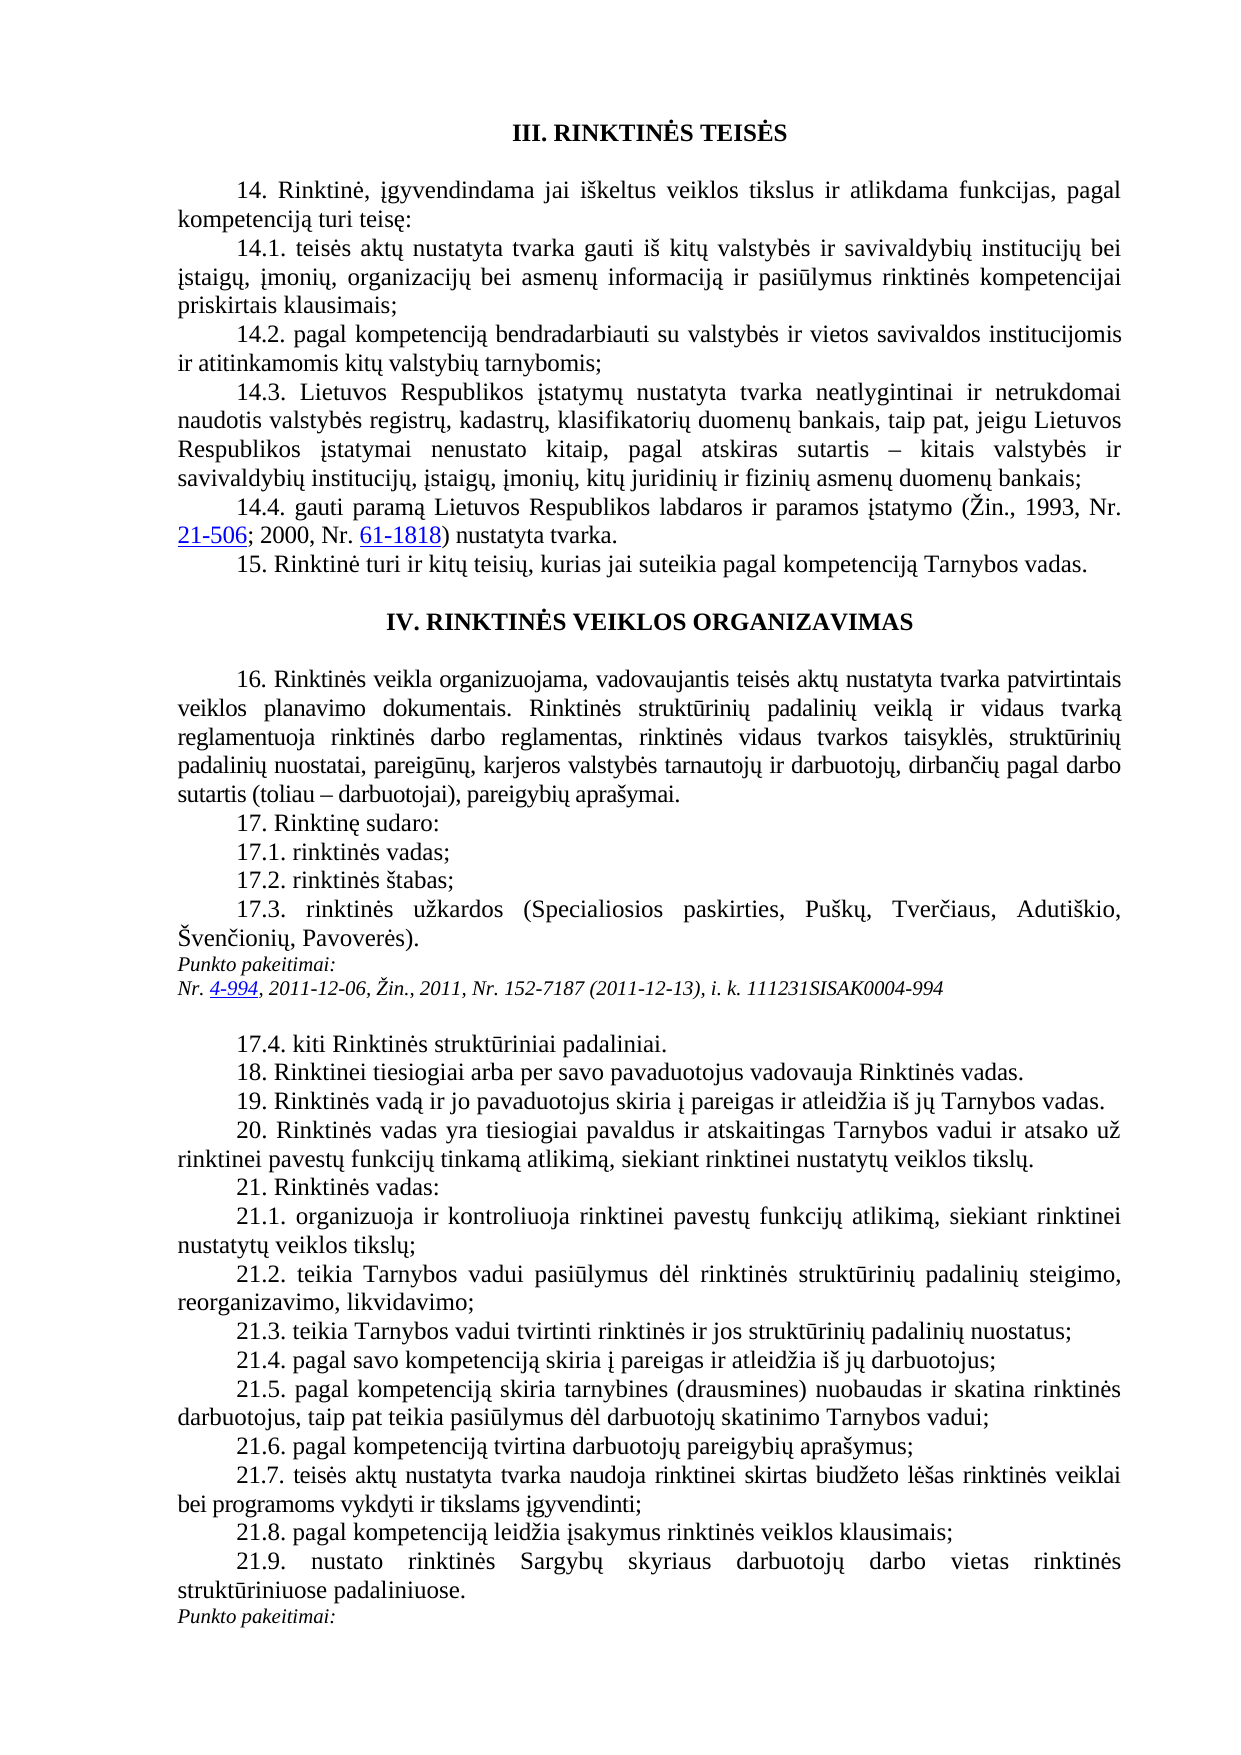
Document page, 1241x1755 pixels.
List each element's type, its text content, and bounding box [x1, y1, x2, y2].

text 21.1. organizuoja ir kontroliuoja rinktinei pavestų funkcijų atlikimą, siekiant rinktinei nustatytų veiklos tikslų; [177, 1201, 1122, 1259]
text 18. Rinktinei tiesiogiai arba per savo pavaduotojus vadovauja Rinktinės vadas. [177, 1057, 1122, 1086]
text IV. RINKTINĖS VEIKLOS ORGANIZAVIMAS [177, 607, 1122, 636]
text III. RINKTINĖS TEISĖS [177, 118, 1122, 147]
text 14.4. gauti paramą Lietuvos Respublikos labdaros ir paramos įstatymo (Žin., 1993, Nr. 21-506; 2000, Nr. 61-1818) nustatyta tvarka. [177, 492, 1122, 549]
text 17.3. rinktinės užkardos (Specialiosios paskirties, Puškų, Tverčiaus, Adutiškio, Švenčionių, Pavoverės). [177, 894, 1122, 952]
text 21.4. pagal savo kompetenciją skiria į pareigas ir atleidžia iš jų darbuotojus; [177, 1345, 1122, 1374]
text 14. Rinktinė, įgyvendindama jai iškeltus veiklos tikslus ir atlikdama funkcijas, pagal kompetenciją turi teisę: [177, 176, 1122, 233]
text 17.1. rinktinės vadas; [177, 837, 1122, 866]
text 14.2. pagal kompetenciją bendradarbiauti su valstybės ir vietos savivaldos institucijomis ir atitinkamomis kitų valstybių tarnybomis; [177, 319, 1122, 377]
text 17.2. rinktinės štabas; [177, 866, 1122, 894]
text 14.1. teisės aktų nustatyta tvarka gauti iš kitų valstybės ir savivaldybių institucijų bei įstaigų, įmonių, organizacijų bei asmenų informaciją ir pasiūlymus rinktinės kompetencijai priskirtais klausimais; [177, 233, 1122, 319]
text 21.2. teikia Tarnybos vadui pasiūlymus dėl rinktinės struktūrinių padalinių steigimo, reorganizavimo, likvidavimo; [177, 1259, 1122, 1316]
text 21.8. pagal kompetenciją leidžia įsakymus rinktinės veiklos klausimais; [177, 1517, 1122, 1546]
text 17.4. kiti Rinktinės struktūriniai padaliniai. [177, 1029, 1122, 1057]
text 21.9. nustato rinktinės Sargybų skyriaus darbuotojų darbo vietas rinktinės struktūriniuose padaliniuose. [177, 1546, 1122, 1604]
text 20. Rinktinės vadas yra tiesiogiai pavaldus ir atskaitingas Tarnybos vadui ir atsako už rinktinei pavestų funkcijų tinkamą atlikimą, siekiant rinktinei nustatytų veiklos tikslų. [177, 1115, 1122, 1172]
text Punkto pakeitimai: [177, 952, 1122, 976]
text 21. Rinktinės vadas: [177, 1172, 1122, 1201]
text 16. Rinktinės veikla organizuojama, vadovaujantis teisės aktų nustatyta tvarka patvirtintais veiklos planavimo dokumentais. Rinktinės struktūrinių padalinių veiklą ir vidaus tvarką reglamentuoja rinktinės darbo reglamentas, rinktinės vidaus tvarkos taisyklės, struktūrinių padalinių nuostatai, pareigūnų, karjeros valstybės tarnautojų ir darbuotojų, dirbančių pagal darbo sutartis (toliau – darbuotojai), pareigybių aprašymai. [177, 664, 1122, 808]
text Nr. 4-994, 2011-12-06, Žin., 2011, Nr. 152-7187 (2011-12-13), i. k. 111231SISAK0004-994 [177, 976, 1122, 1000]
text 21.3. teikia Tarnybos vadui tvirtinti rinktinės ir jos struktūrinių padalinių nuostatus; [177, 1316, 1122, 1345]
text 21.7. teisės aktų nustatyta tvarka naudoja rinktinei skirtas biudžeto lėšas rinktinės veiklai bei programoms vykdyti ir tikslams įgyvendinti; [177, 1460, 1122, 1517]
text 15. Rinktinė turi ir kitų teisių, kurias jai suteikia pagal kompetenciją Tarnybos vadas. [177, 549, 1122, 578]
text 21.5. pagal kompetenciją skiria tarnybines (drausmines) nuobaudas ir skatina rinktinės darbuotojus, taip pat teikia pasiūlymus dėl darbuotojų skatinimo Tarnybos vadui; [177, 1374, 1122, 1431]
text 17. Rinktinę sudaro: [177, 808, 1122, 837]
text 21.6. pagal kompetenciją tvirtina darbuotojų pareigybių aprašymus; [177, 1431, 1122, 1460]
text 14.3. Lietuvos Respublikos įstatymų nustatyta tvarka neatlygintinai ir netrukdomai naudotis valstybės registrų, kadastrų, klasifikatorių duomenų bankais, taip pat, jeigu Lietuvos Respublikos įstatymai nenustato kitaip, pagal atskiras sutartis – kitais valstybės ir savivaldybių institucijų, įstaigų, įmonių, kitų juridinių ir fizinių asmenų duomenų bankais; [177, 377, 1122, 492]
text Punkto pakeitimai: [177, 1604, 1122, 1628]
text 19. Rinktinės vadą ir jo pavaduotojus skiria į pareigas ir atleidžia iš jų Tarnybos vadas. [177, 1086, 1122, 1115]
